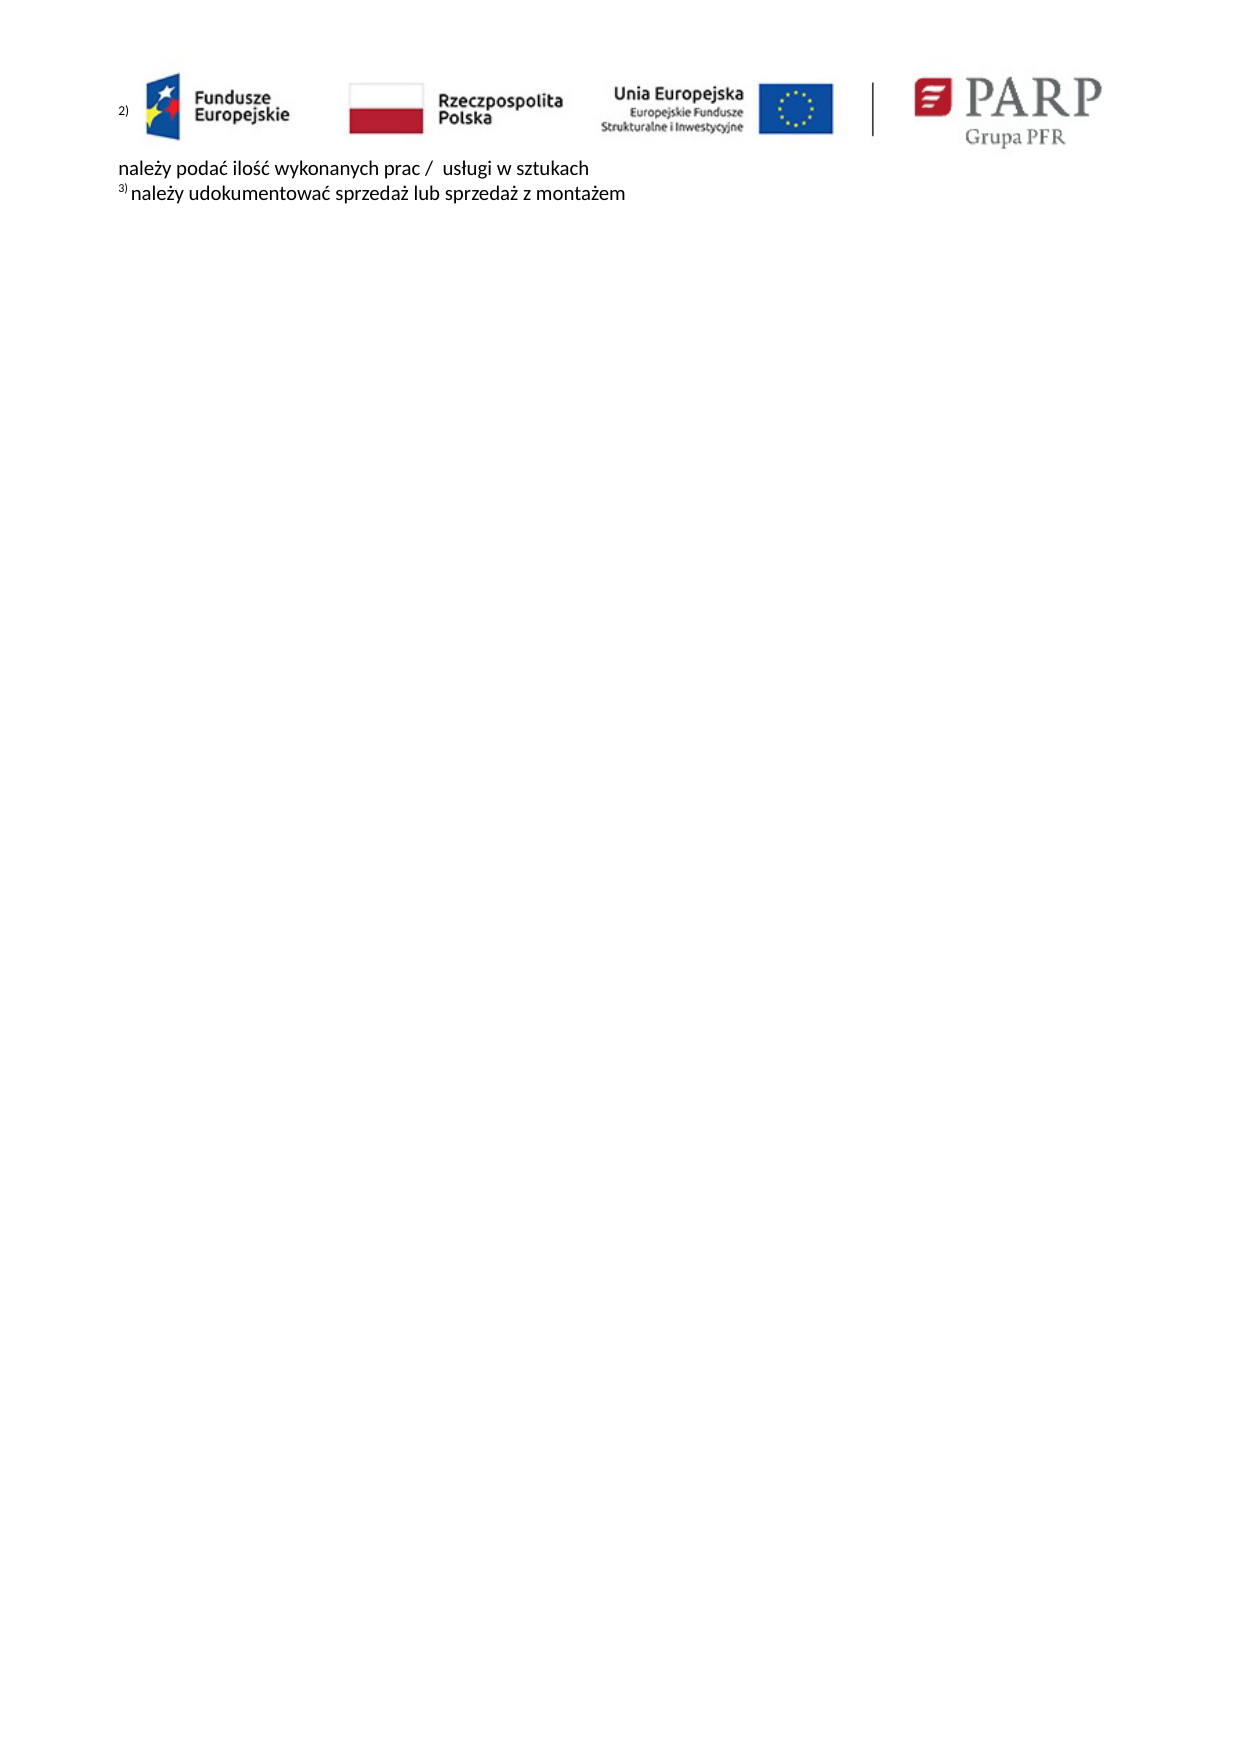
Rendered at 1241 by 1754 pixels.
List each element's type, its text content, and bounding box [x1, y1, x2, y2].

picture [140, 57, 1110, 156]
text 3) należy udokumentować sprzedaż lub sprzedaż z montażem [118, 181, 1122, 206]
text 2) należy podać ilość wykonanych prac / usługi w sztukach [118, 102, 1122, 181]
